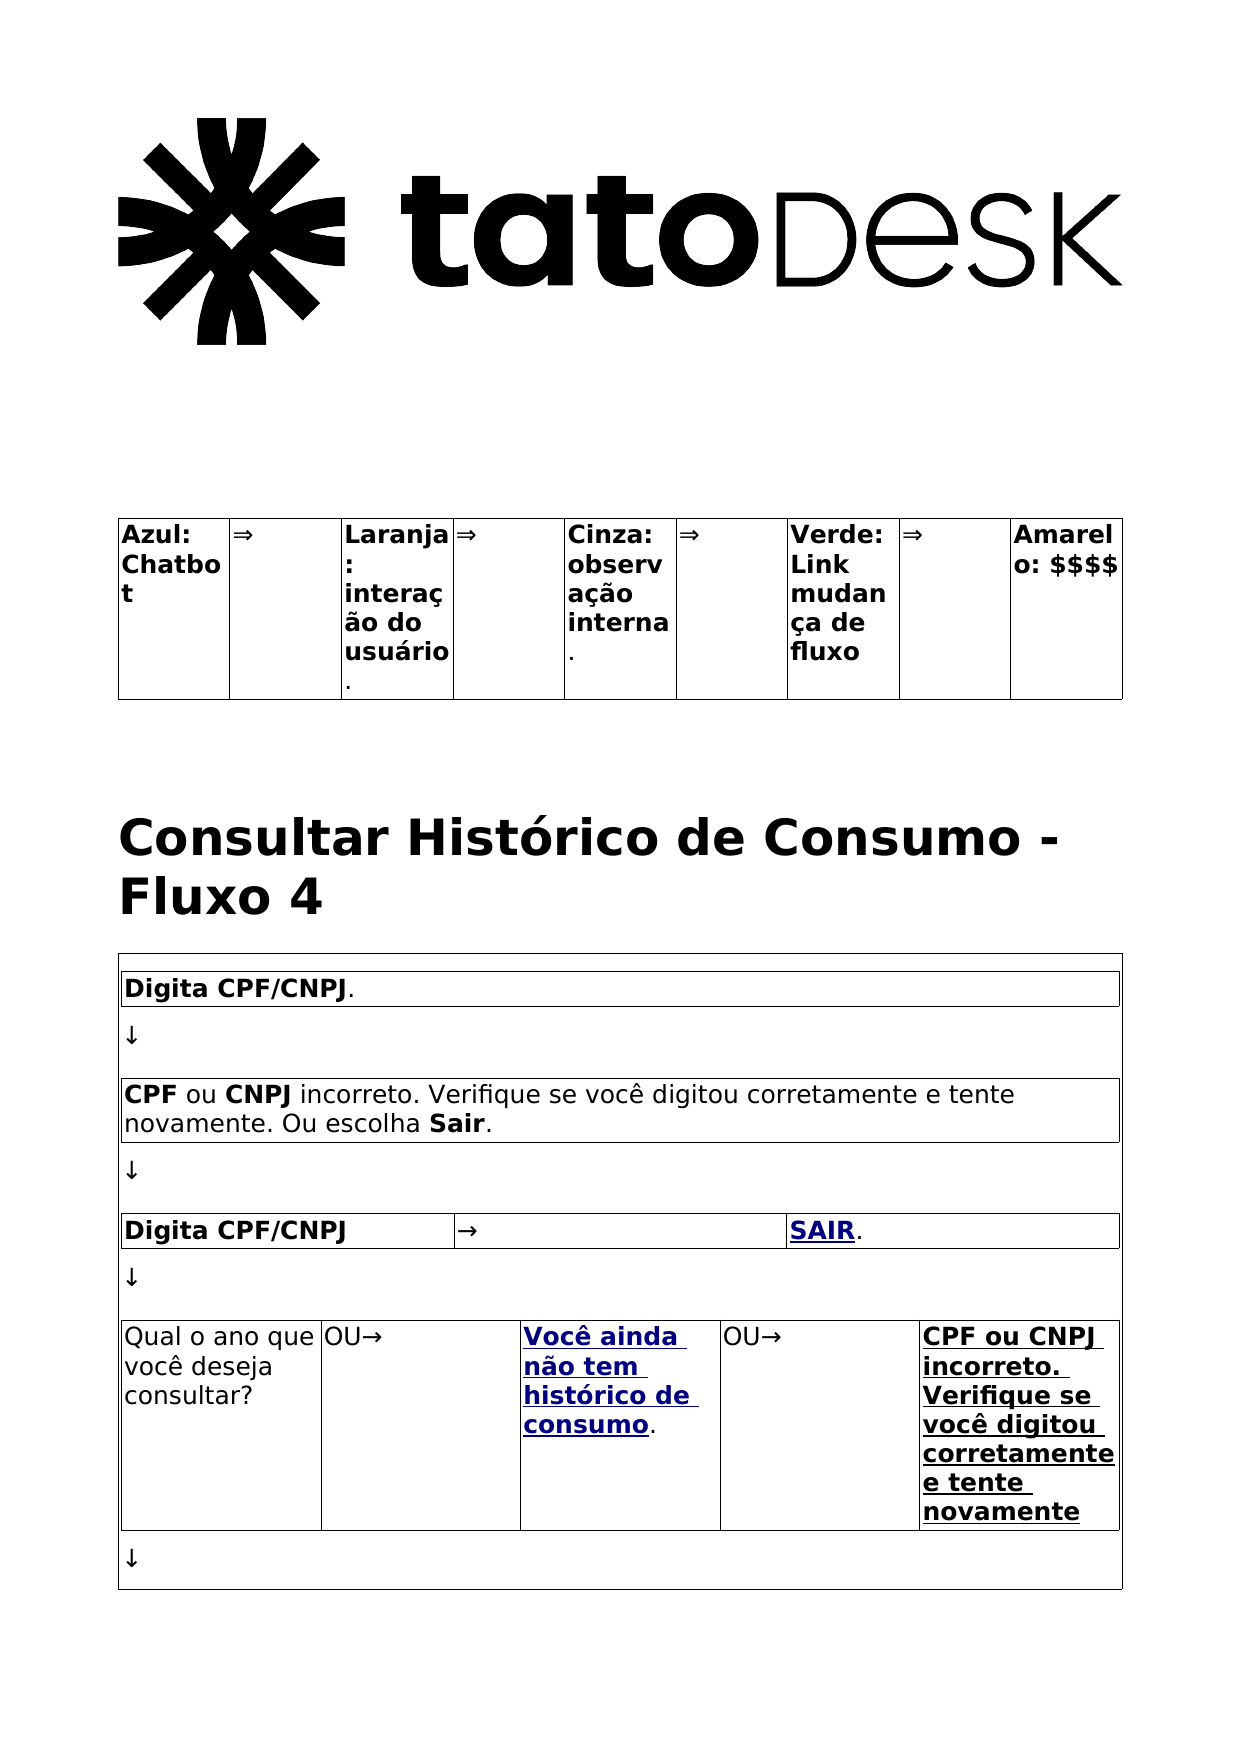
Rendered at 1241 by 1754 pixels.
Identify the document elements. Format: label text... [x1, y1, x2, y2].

table_header OU→ [322, 1321, 520, 1529]
table_header Cinza: observação interna. [565, 519, 676, 699]
table_header SAIR. [787, 1214, 1119, 1248]
table_header ↓ ↓ ↓ ↓ [119, 954, 1122, 1589]
table_header → [455, 1214, 786, 1248]
table_header Qual o ano que você deseja consultar? [122, 1321, 321, 1529]
table_header CPF ou CNPJ incorreto. Verifique se você digitou corretamente e tente novamente [920, 1321, 1119, 1529]
table_header ⇒ [454, 519, 564, 699]
picture [118, 118, 1123, 345]
table_header ⇒ [677, 519, 787, 699]
table_header Laranja: interação do usuário. [342, 519, 453, 699]
table_header ⇒ [230, 519, 341, 699]
table_header Digita CPF/CNPJ. [122, 972, 1119, 1006]
table_header ⇒ [900, 519, 1010, 699]
subtitle Consultar Histórico de Consumo - Fluxo 4 [118, 809, 1122, 926]
table_header OU→ [721, 1321, 919, 1529]
table_header Você ainda não tem histórico de consumo. [521, 1321, 720, 1529]
table_header Azul: Chatbot [119, 519, 229, 699]
table_header Verde: Link mudança de fluxo [788, 519, 899, 699]
table_header Amarelo: $$$$ [1011, 519, 1122, 699]
table_header Digita CPF/CNPJ [122, 1214, 454, 1248]
table_header CPF ou CNPJ incorreto. Verifique se você digitou corretamente e tente novamente. Ou escolha Sair. [122, 1079, 1119, 1142]
